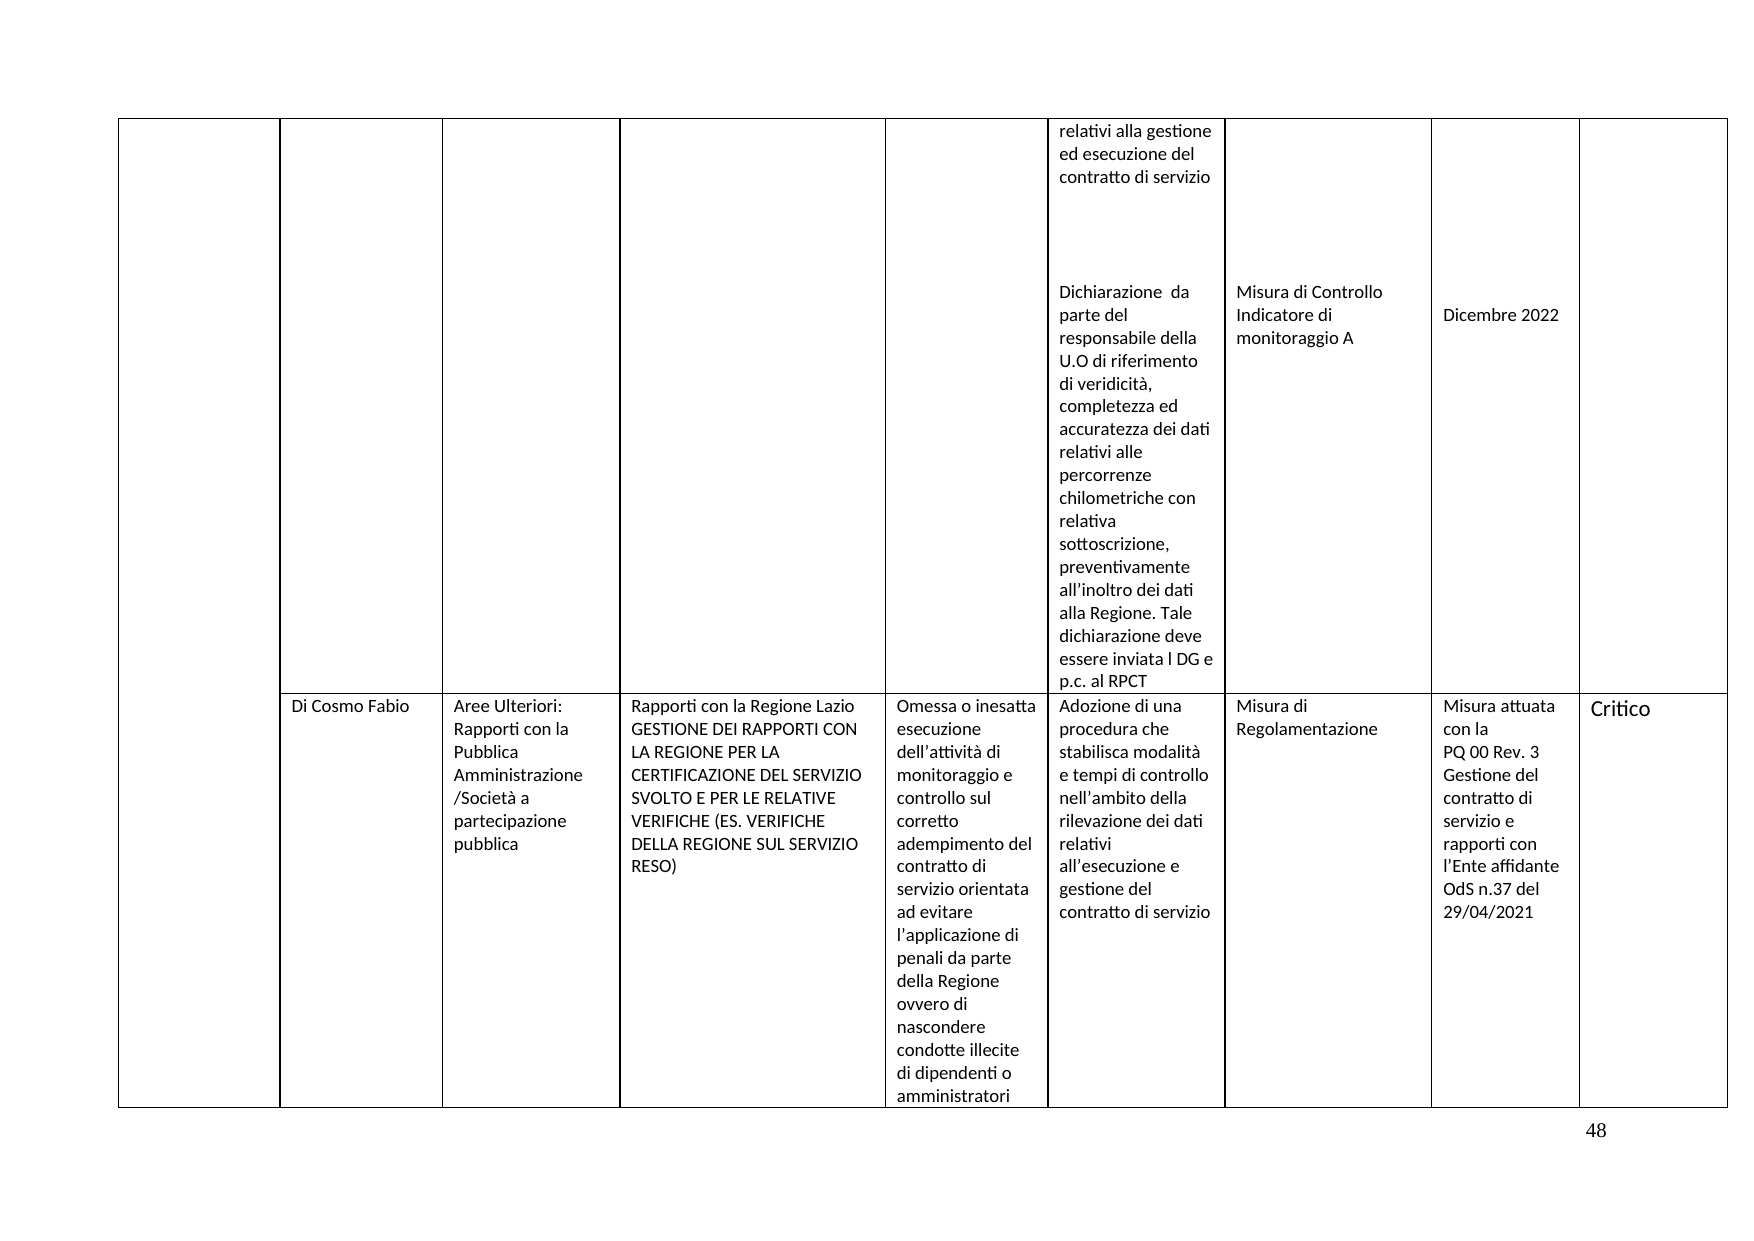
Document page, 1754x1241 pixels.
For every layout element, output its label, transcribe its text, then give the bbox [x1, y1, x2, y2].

table_cell relativi alla gestione ed esecuzione del contratto di servizio Dichiarazione da parte del responsabile della U.O di riferimento di veridicità, completezza ed accuratezza dei dati relativi alle percorrenze chilometriche con relativa sottoscrizione, preventivamente all’inoltro dei dati alla Regione. Tale dichiarazione deve essere inviata l DG e p.c. al RPCT [1049, 119, 1224, 693]
table_cell [621, 119, 885, 693]
table_cell [119, 119, 279, 1107]
table_cell Di Cosmo Fabio [281, 694, 442, 1107]
table_cell Critico [1580, 694, 1727, 1107]
table_cell Misura di Regolamentazione [1226, 694, 1431, 1107]
table_cell [1580, 119, 1727, 693]
table_cell Aree Ulteriori: Rapporti con la Pubblica Amministrazione /Società a partecipazione pubblica [443, 694, 619, 1107]
table_cell Rapporti con la Regione Lazio GESTIONE DEI RAPPORTI CON LA REGIONE PER LA CERTIFICAZIONE DEL SERVIZIO SVOLTO E PER LE RELATIVE VERIFICHE (ES. VERIFICHE DELLA REGIONE SUL SERVIZIO RESO) [621, 694, 885, 1107]
table_cell [281, 119, 442, 693]
table_cell Misura di Controllo Indicatore di monitoraggio A [1226, 119, 1431, 693]
table_cell Adozione di una procedura che stabilisca modalità e tempi di controllo nell’ambito della rilevazione dei dati relativi all’esecuzione e gestione del contratto di servizio [1049, 694, 1224, 1107]
table_cell Misura attuata con la PQ 00 Rev. 3 Gestione del contratto di servizio e rapporti con l’Ente affidante OdS n.37 del 29/04/2021 [1432, 694, 1579, 1107]
table_cell Omessa o inesatta esecuzione dell’attività di monitoraggio e controllo sul corretto adempimento del contratto di servizio orientata ad evitare l’applicazione di penali da parte della Regione ovvero di nascondere condotte illecite di dipendenti o amministratori [886, 694, 1047, 1107]
table_cell [886, 119, 1047, 693]
table_cell [443, 119, 619, 693]
table_cell Dicembre 2022 [1432, 119, 1579, 693]
